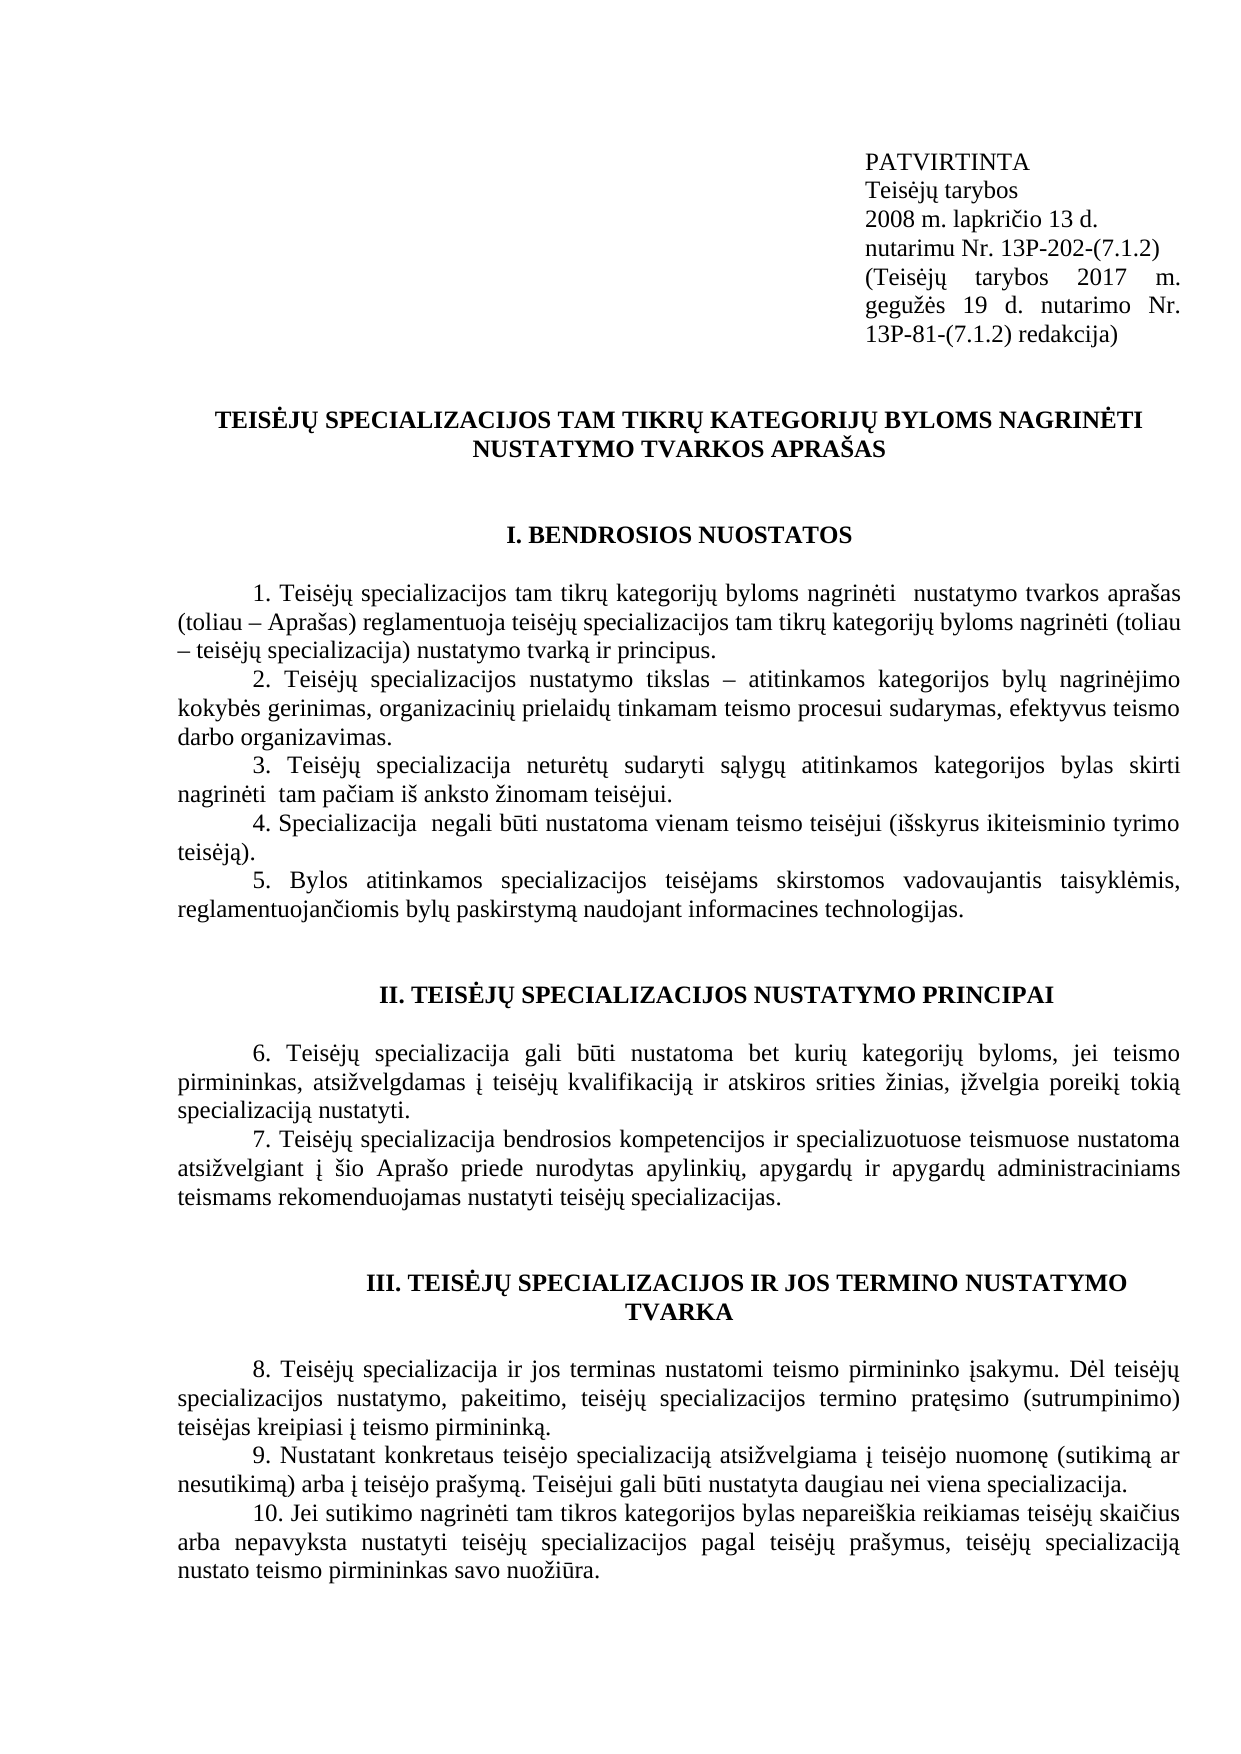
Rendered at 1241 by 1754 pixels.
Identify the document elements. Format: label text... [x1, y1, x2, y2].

text 9. Nustatant konkretaus teisėjo specializaciją atsižvelgiama į teisėjo nuomonę (sutikimą ar nesutikimą) arba į teisėjo prašymą. Teisėjui gali būti nustatyta daugiau nei viena specializacija. [177, 1441, 1181, 1498]
text 10. Jei sutikimo nagrinėti tam tikros kategorijos bylas nepareiškia reikiamas teisėjų skaičius arba nepavyksta nustatyti teisėjų specializacijos pagal teisėjų prašymus, teisėjų specializaciją nustato teismo pirmininkas savo nuožiūra. [177, 1498, 1181, 1584]
text 1. Teisėjų specializacijos tam tikrų kategorijų byloms nagrinėti nustatymo tvarkos aprašas (toliau – Aprašas) reglamentuoja teisėjų specializacijos tam tikrų kategorijų byloms nagrinėti (toliau – teisėjų specializacija) nustatymo tvarką ir principus. [177, 578, 1181, 664]
text 7. Teisėjų specializacija bendrosios kompetencijos ir specializuotuose teismuose nustatoma atsižvelgiant į šio Aprašo priede nurodytas apylinkių, apygardų ir apygardų administraciniams teismams rekomenduojamas nustatyti teisėjų specializacijas. [177, 1124, 1181, 1211]
text II. TEISĖJŲ SPECIALIZACIJOS NUSTATYMO PRINCIPAI [177, 981, 1181, 1009]
text I. BENDROSIOS NUOSTATOS [177, 521, 1181, 549]
text 6. Teisėjų specializacija gali būti nustatoma bet kurių kategorijų byloms, jei teismo pirmininkas, atsižvelgdamas į teisėjų kvalifikaciją ir atskiros srities žinias, įžvelgia poreikį tokią specializaciją nustatyti. [177, 1038, 1181, 1124]
text nutarimu Nr. 13P-202-(7.1.2) [865, 233, 1181, 262]
text 4. Specializacija negali būti nustatoma vienam teismo teisėjui (išskyrus ikiteisminio tyrimo teisėją). [177, 808, 1181, 866]
text PATVIRTINTA [865, 147, 1181, 176]
text TEISĖJŲ SPECIALIZACIJOS TAM TIKRŲ KATEGORIJŲ BYLOMS NAGRINĖTI NUSTATYMO TVARKOS APRAŠAS [177, 406, 1181, 463]
text 8. Teisėjų specializacija ir jos terminas nustatomi teismo pirmininko įsakymu. Dėl teisėjų specializacijos nustatymo, pakeitimo, teisėjų specializacijos termino pratęsimo (sutrumpinimo) teisėjas kreipiasi į teismo pirmininką. [177, 1354, 1181, 1441]
text Teisėjų tarybos [865, 176, 1181, 204]
text 2. Teisėjų specializacijos nustatymo tikslas – atitinkamos kategorijos bylų nagrinėjimo kokybės gerinimas, organizacinių prielaidų tinkamam teismo procesui sudarymas, efektyvus teismo darbo organizavimas. [177, 664, 1181, 751]
text 5. Bylos atitinkamos specializacijos teisėjams skirstomos vadovaujantis taisyklėmis, reglamentuojančiomis bylų paskirstymą naudojant informacines technologijas. [177, 866, 1181, 923]
text 2008 m. lapkričio 13 d. [865, 204, 1181, 233]
text (Teisėjų tarybos 2017 m. gegužės 19 d. nutarimo Nr. 13P-81-(7.1.2) redakcija) [865, 262, 1181, 348]
text 3. Teisėjų specializacija neturėtų sudaryti sąlygų atitinkamos kategorijos bylas skirti nagrinėti tam pačiam iš anksto žinomam teisėjui. [177, 751, 1181, 808]
text III. TEISĖJŲ SPECIALIZACIJOS IR JOS TERMINO NUSTATYMO TVARKA [177, 1268, 1181, 1326]
